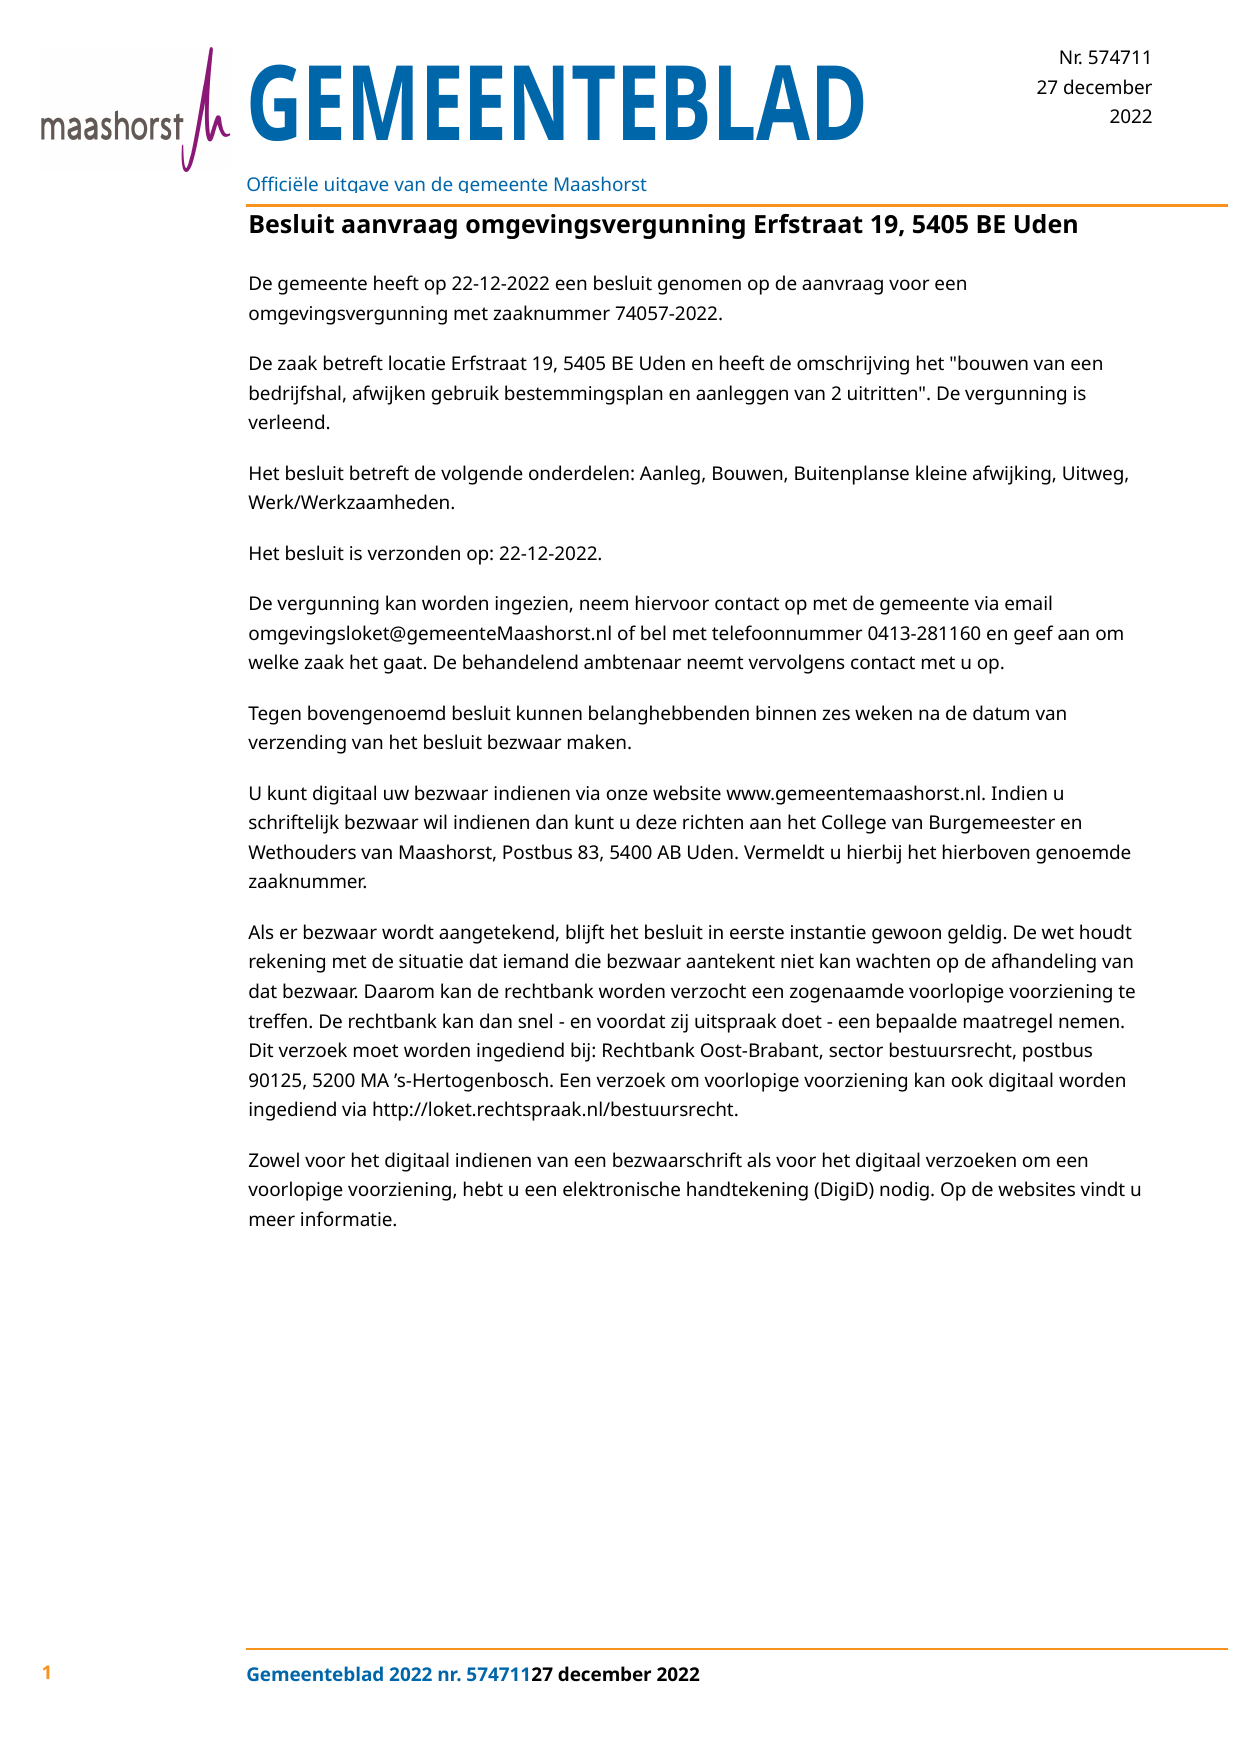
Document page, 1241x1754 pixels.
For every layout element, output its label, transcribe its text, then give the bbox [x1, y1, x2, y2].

text U kunt digitaal uw bezwaar indienen via onze website www.gemeentemaashorst.nl. Indien u schriftelijk bezwaar wil indienen dan kunt u deze richten aan het College van Burgemeester en Wethouders van Maashorst, Postbus 83, 5400 AB Uden. Vermeldt u hierbij het hierboven genoemde zaaknummer. [248, 780, 1152, 894]
text De gemeente heeft op 22-12-2022 een besluit genomen op de aanvraag voor een omgevingsvergunning met zaaknummer 74057-2022. [248, 270, 1152, 326]
text De vergunning kan worden ingezien, neem hiervoor contact op met de gemeente via email omgevingsloket@gemeenteMaashorst.nl of bel met telefoonnummer 0413-281160 en geef aan om welke zaak het gaat. De behandelend ambtenaar neemt vervolgens contact met u op. [248, 590, 1152, 675]
text Besluit aanvraag omgevingsvergunning Erfstraat 19, 5405 BE Uden [248, 207, 1152, 241]
text Tegen bovengenoemd besluit kunnen belanghebbenden binnen zes weken na de datum van verzending van het besluit bezwaar maken. [248, 700, 1152, 755]
text De zaak betreft locatie Erfstraat 19, 5405 BE Uden en heeft de omschrijving het "bouwen van een bedrijfshal, afwijken gebruik bestemmingsplan en aanleggen van 2 uitritten". De vergunning is verleend. [248, 350, 1152, 435]
text Het besluit is verzonden op: 22-12-2022. [248, 540, 1152, 566]
text Zowel voor het digitaal indienen van een bezwaarschrift als voor het digitaal verzoeken om een voorlopige voorziening, hebt u een elektronische handtekening (DigiD) nodig. Op de websites vindt u meer informatie. [248, 1147, 1152, 1232]
text Als er bezwaar wordt aangetekend, blijft het besluit in eerste instantie gewoon geldig. De wet houdt rekening met de situatie dat iemand die bezwaar aantekent niet kan wachten op de afhandeling van dat bezwaar. Daarom kan de rechtbank worden verzocht een zogenaamde voorlopige voorziening te treffen. De rechtbank kan dan snel - en voordat zij uitspraak doet - een bepaalde maatregel nemen. Dit verzoek moet worden ingediend bij: Rechtbank Oost-Brabant, sector bestuursrecht, postbus 90125, 5200 MA ’s-Hertogenbosch. Een verzoek om voorlopige voorziening kan ook digitaal worden ingediend via http://loket.rechtspraak.nl/bestuursrecht. [248, 919, 1152, 1122]
picture [41, 47, 231, 172]
text Het besluit betreft de volgende onderdelen: Aanleg, Bouwen, Buitenplanse kleine afwijking, Uitweg, Werk/Werkzaamheden. [248, 460, 1152, 515]
